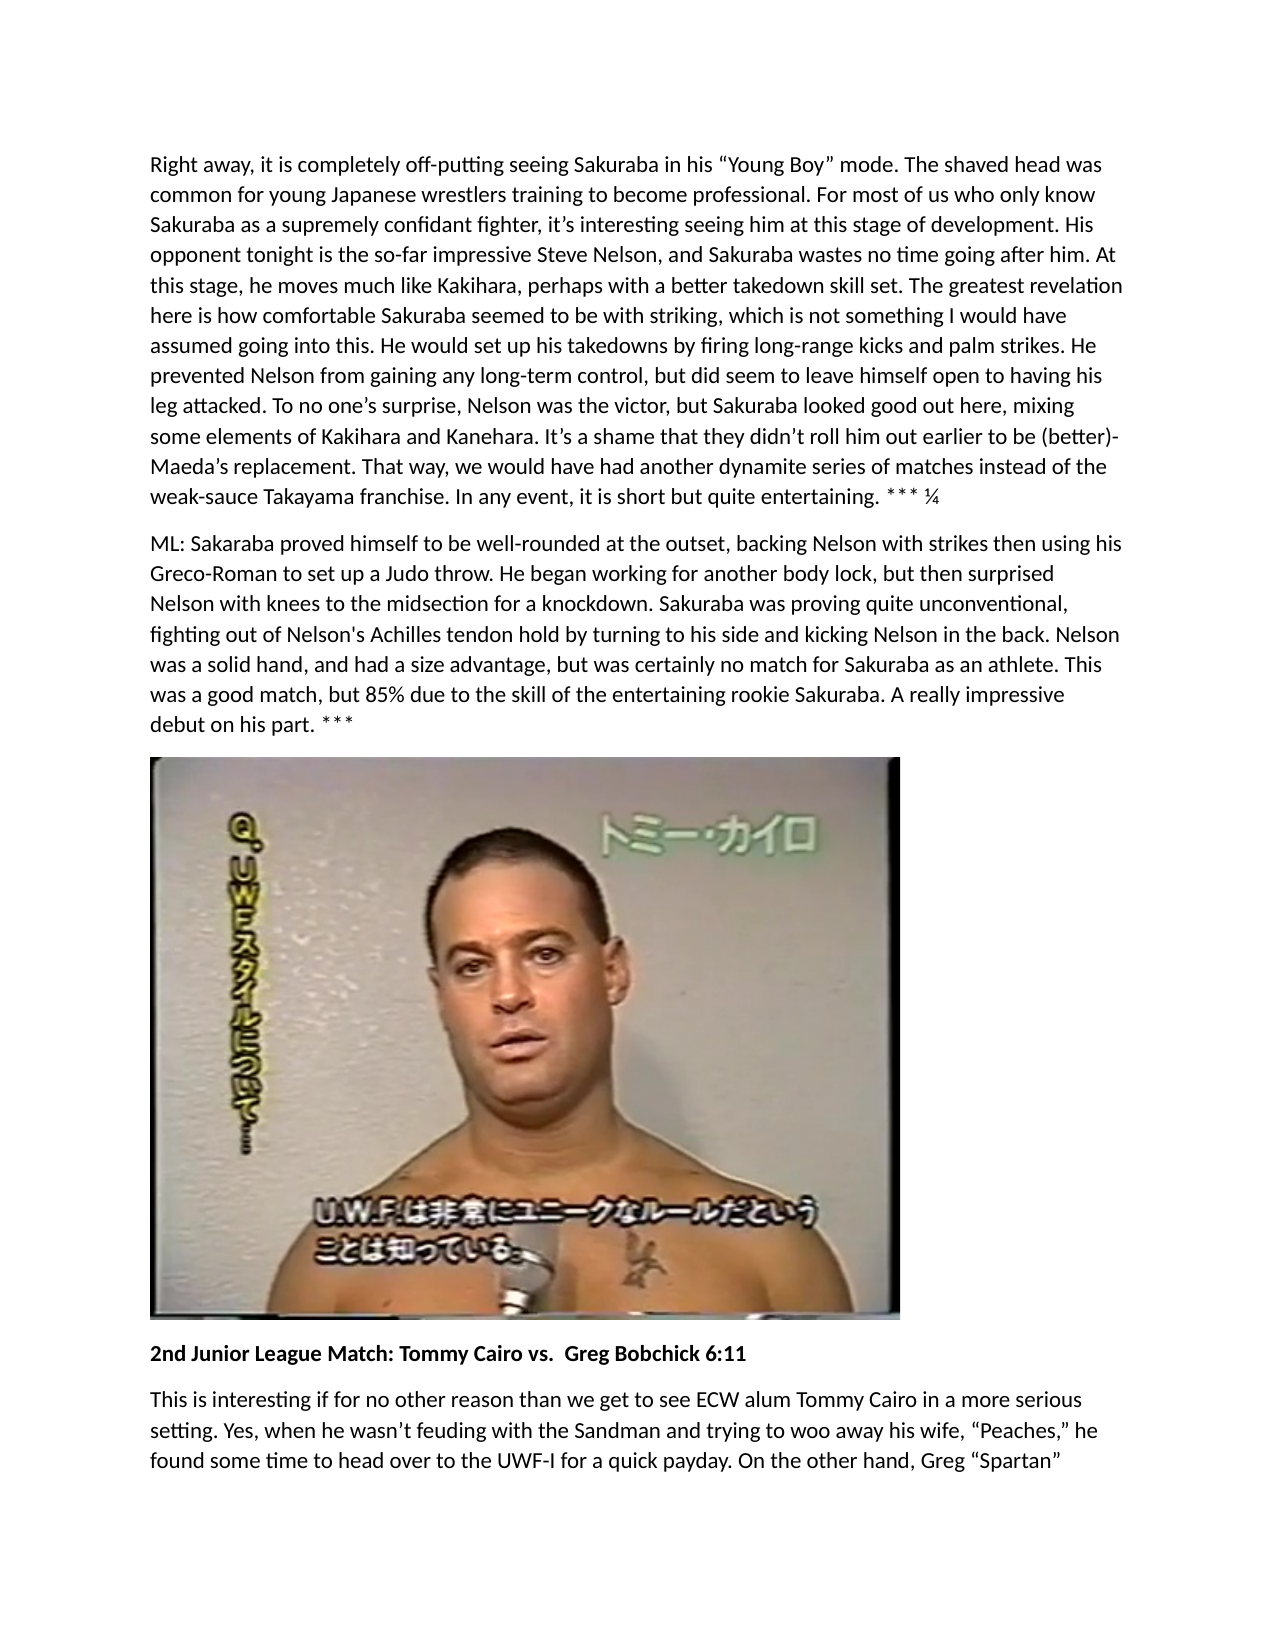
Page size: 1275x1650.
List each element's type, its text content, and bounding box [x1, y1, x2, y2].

text ML: Sakaraba proved himself to be well-rounded at the outset, backing Nelson with strikes then using his Greco-Roman to set up a Judo throw. He began working for another body lock, but then surprised Nelson with knees to the midsection for a knockdown. Sakuraba was proving quite unconventional, fighting out of Nelson's Achilles tendon hold by turning to his side and kicking Nelson in the back. Nelson was a solid hand, and had a size advantage, but was certainly no match for Sakuraba as an athlete. This was a good match, but 85% due to the skill of the entertaining rookie Sakuraba. A really impressive debut on his part. *** [150, 529, 1125, 738]
text Right away, it is completely off-putting seeing Sakuraba in his “Young Boy” mode. The shaved head was common for young Japanese wrestlers training to become professional. For most of us who only know Sakuraba as a supremely confidant fighter, it’s interesting seeing him at this stage of development. His opponent tonight is the so-far impressive Steve Nelson, and Sakuraba wastes no time going after him. At this stage, he moves much like Kakihara, perhaps with a better takedown skill set. The greatest revelation here is how comfortable Sakuraba seemed to be with striking, which is not something I would have assumed going into this. He would set up his takedowns by firing long-range kicks and palm strikes. He prevented Nelson from gaining any long-term control, but did seem to leave himself open to having his leg attacked. To no one’s surprise, Nelson was the victor, but Sakuraba looked good out here, mixing some elements of Kakihara and Kanehara. It’s a shame that they didn’t roll him out earlier to be (better)-Maeda’s replacement. That way, we would have had another dynamite series of matches instead of the weak-sauce Takayama franchise. In any event, it is short but quite entertaining. *** ¼ [150, 150, 1125, 510]
text 2nd Junior League Match: Tommy Cairo vs. Greg Bobchick 6:11 [150, 1339, 1125, 1367]
text This is interesting if for no other reason than we get to see ECW alum Tommy Cairo in a more serious setting. Yes, when he wasn’t feuding with the Sandman and trying to woo away his wife, “Peaches,” he found some time to head over to the UWF-I for a quick payday. On the other hand, Greg “Spartan” [150, 1386, 1125, 1474]
picture [150, 757, 901, 1320]
